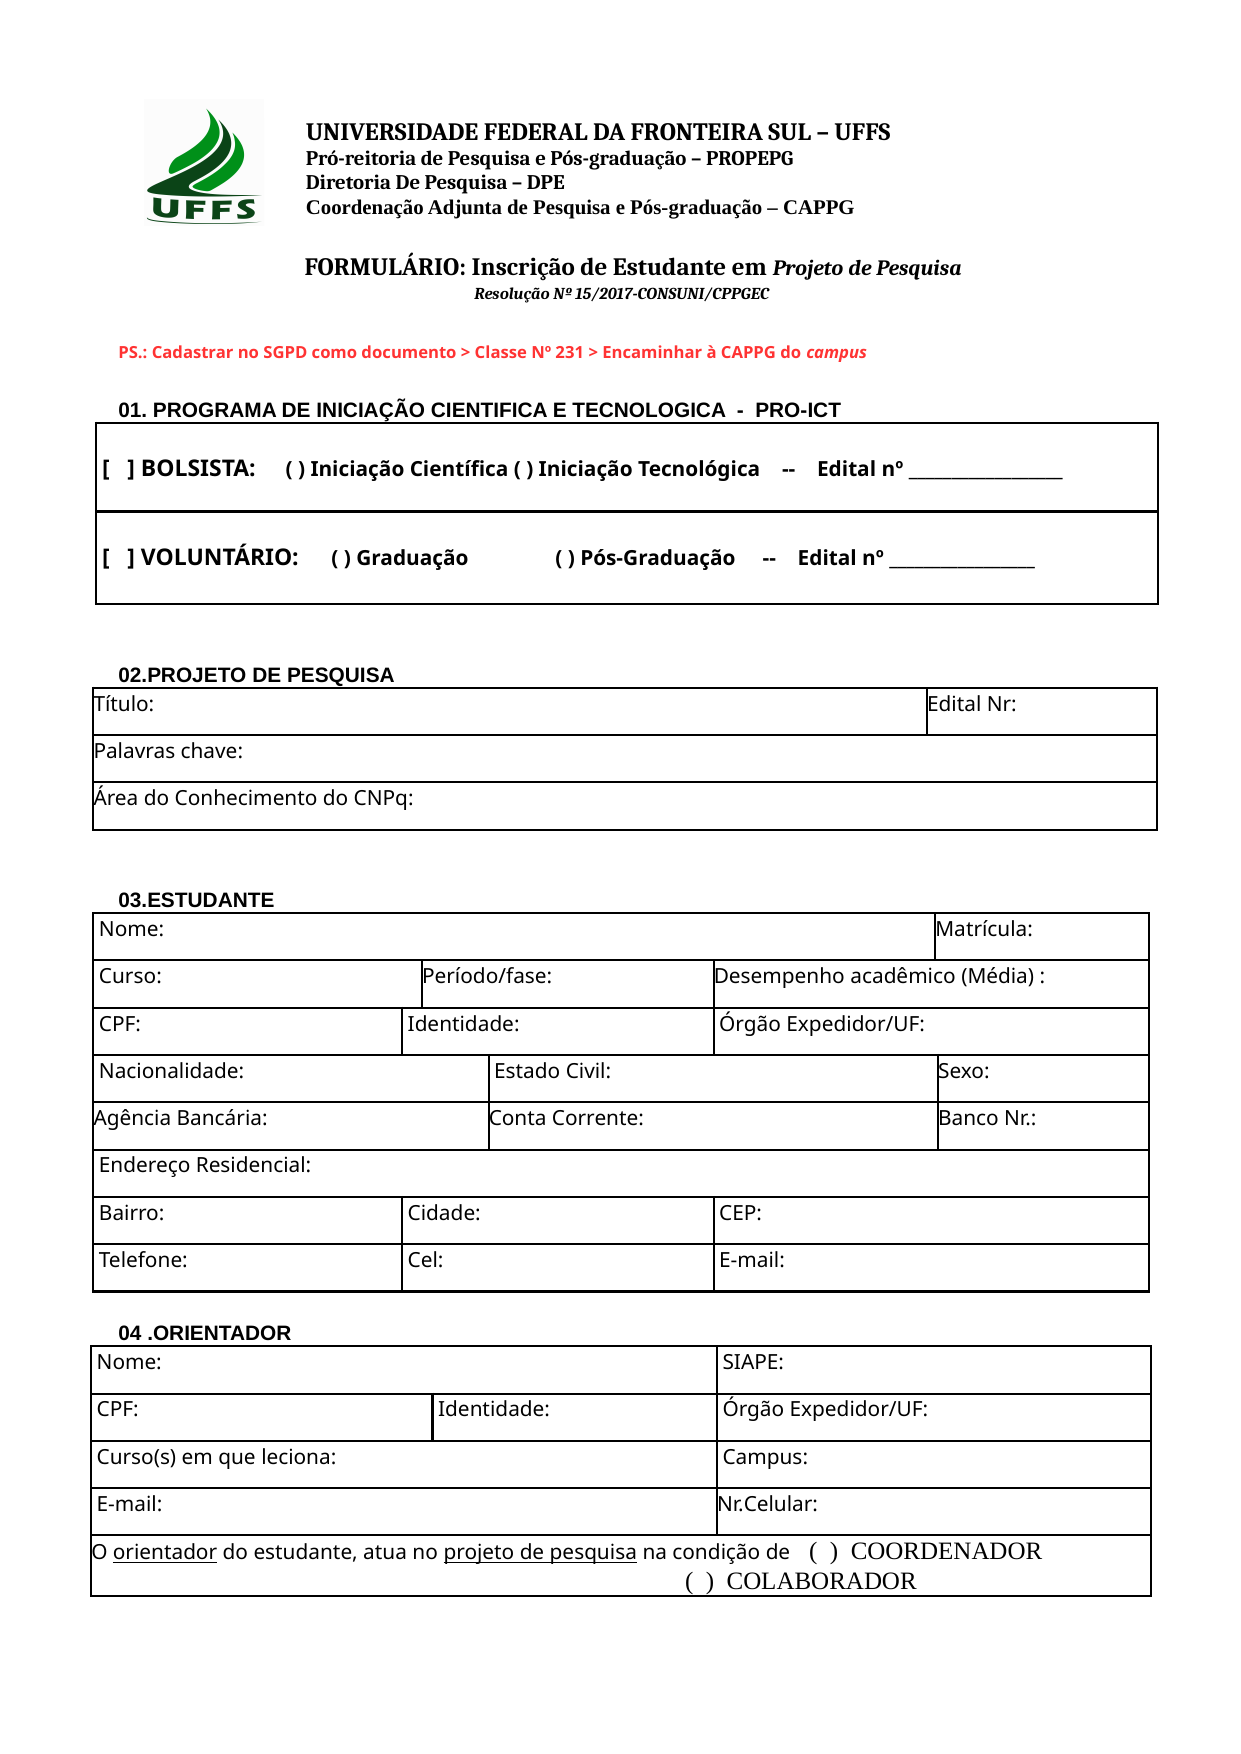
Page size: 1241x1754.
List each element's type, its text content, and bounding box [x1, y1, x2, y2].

table_cell Área do Conhecimento do CNPq: [94, 783, 1156, 828]
table_header Nome: [94, 914, 934, 959]
table_cell Órgão Expedidor/UF: [715, 1009, 1148, 1054]
text PS.: Cadastrar no SGPD como documento > Classe Nº 231 > Encaminhar à CAPPG do campus [118, 340, 1122, 363]
table_cell Nr.Celular: [718, 1489, 1150, 1534]
table_header Edital Nr: [928, 689, 1156, 734]
table_cell Período/fase: [423, 961, 713, 1007]
subtitle 02.PROJETO DE PESQUISA [118, 663, 1122, 687]
table_header Título: [94, 689, 926, 734]
table_cell Palavras chave: Edital Nr: [94, 736, 1156, 781]
table_cell CPF: [92, 1395, 431, 1440]
table_cell Nacionalidade: [94, 1056, 488, 1101]
table_cell Estado Civil: [490, 1056, 937, 1101]
picture [144, 99, 265, 226]
table_cell Telefone: [94, 1245, 401, 1290]
table_cell Sexo: [939, 1056, 1148, 1101]
table_cell [ ] VOLUNTÁRIO: ( ) Graduação ( ) Pós-Graduação -- Edital nº _________________ [97, 513, 1157, 603]
list UNIVERSIDADE FEDERAL DA FRONTEIRA SUL – UFFS [306, 118, 1122, 147]
table_header Nome: [92, 1347, 716, 1392]
table_cell Banco Nr.: [939, 1103, 1148, 1148]
table_header Matrícula: [936, 914, 1148, 959]
table_cell Bairro: [94, 1198, 401, 1243]
text 04 .ORIENTADOR [118, 1321, 1122, 1345]
table_cell Órgão Expedidor/UF: [718, 1395, 1150, 1440]
table_cell Curso: [94, 961, 421, 1007]
list Pró-reitoria de Pesquisa e Pós-graduação – PROPEPG [306, 147, 1122, 171]
subtitle 03.ESTUDANTE [118, 888, 1122, 912]
table_cell E-mail: [715, 1245, 1148, 1290]
table_header SIAPE: [718, 1347, 1150, 1392]
table_cell E-mail: [92, 1489, 716, 1534]
table_cell Campus: [718, 1442, 1150, 1487]
table_cell Agência Bancária: [94, 1103, 488, 1148]
table_cell CPF: [94, 1009, 401, 1054]
list Diretoria De Pesquisa – DPE [306, 171, 1122, 195]
table_cell Cel: [403, 1245, 713, 1290]
table_header [ ] BOLSISTA: ( ) Iniciação Científica ( ) Iniciação Tecnológica -- Edital nº __________________ [97, 424, 1157, 510]
list Coordenação Adjunta de Pesquisa e Pós-graduação – CAPPG [306, 195, 1122, 219]
text FORMULÁRIO: Inscrição de Estudante em Projeto de Pesquisa [118, 253, 1122, 281]
table_cell Cidade: [403, 1198, 713, 1243]
subtitle Resolução Nº 15/2017-CONSUNI/CPPGEC [306, 282, 1122, 303]
table_cell Identidade: [403, 1009, 713, 1054]
table_cell CEP: [715, 1198, 1148, 1243]
table_cell Desempenho acadêmico (Média) : [715, 961, 1148, 1007]
table_cell Curso(s) em que leciona: [92, 1442, 716, 1487]
subtitle 01. PROGRAMA DE INICIAÇÃO CIENTIFICA E TECNOLOGICA - PRO-ICT [118, 398, 1122, 422]
table_cell Identidade: [434, 1395, 716, 1440]
table_cell Conta Corrente: [490, 1103, 937, 1148]
table_cell O orientador do estudante, atua no projeto de pesquisa na condição de ( ) COORDENADOR ( ) COLABORADOR [92, 1536, 1150, 1595]
table_cell Endereço Residencial: [94, 1151, 1148, 1196]
